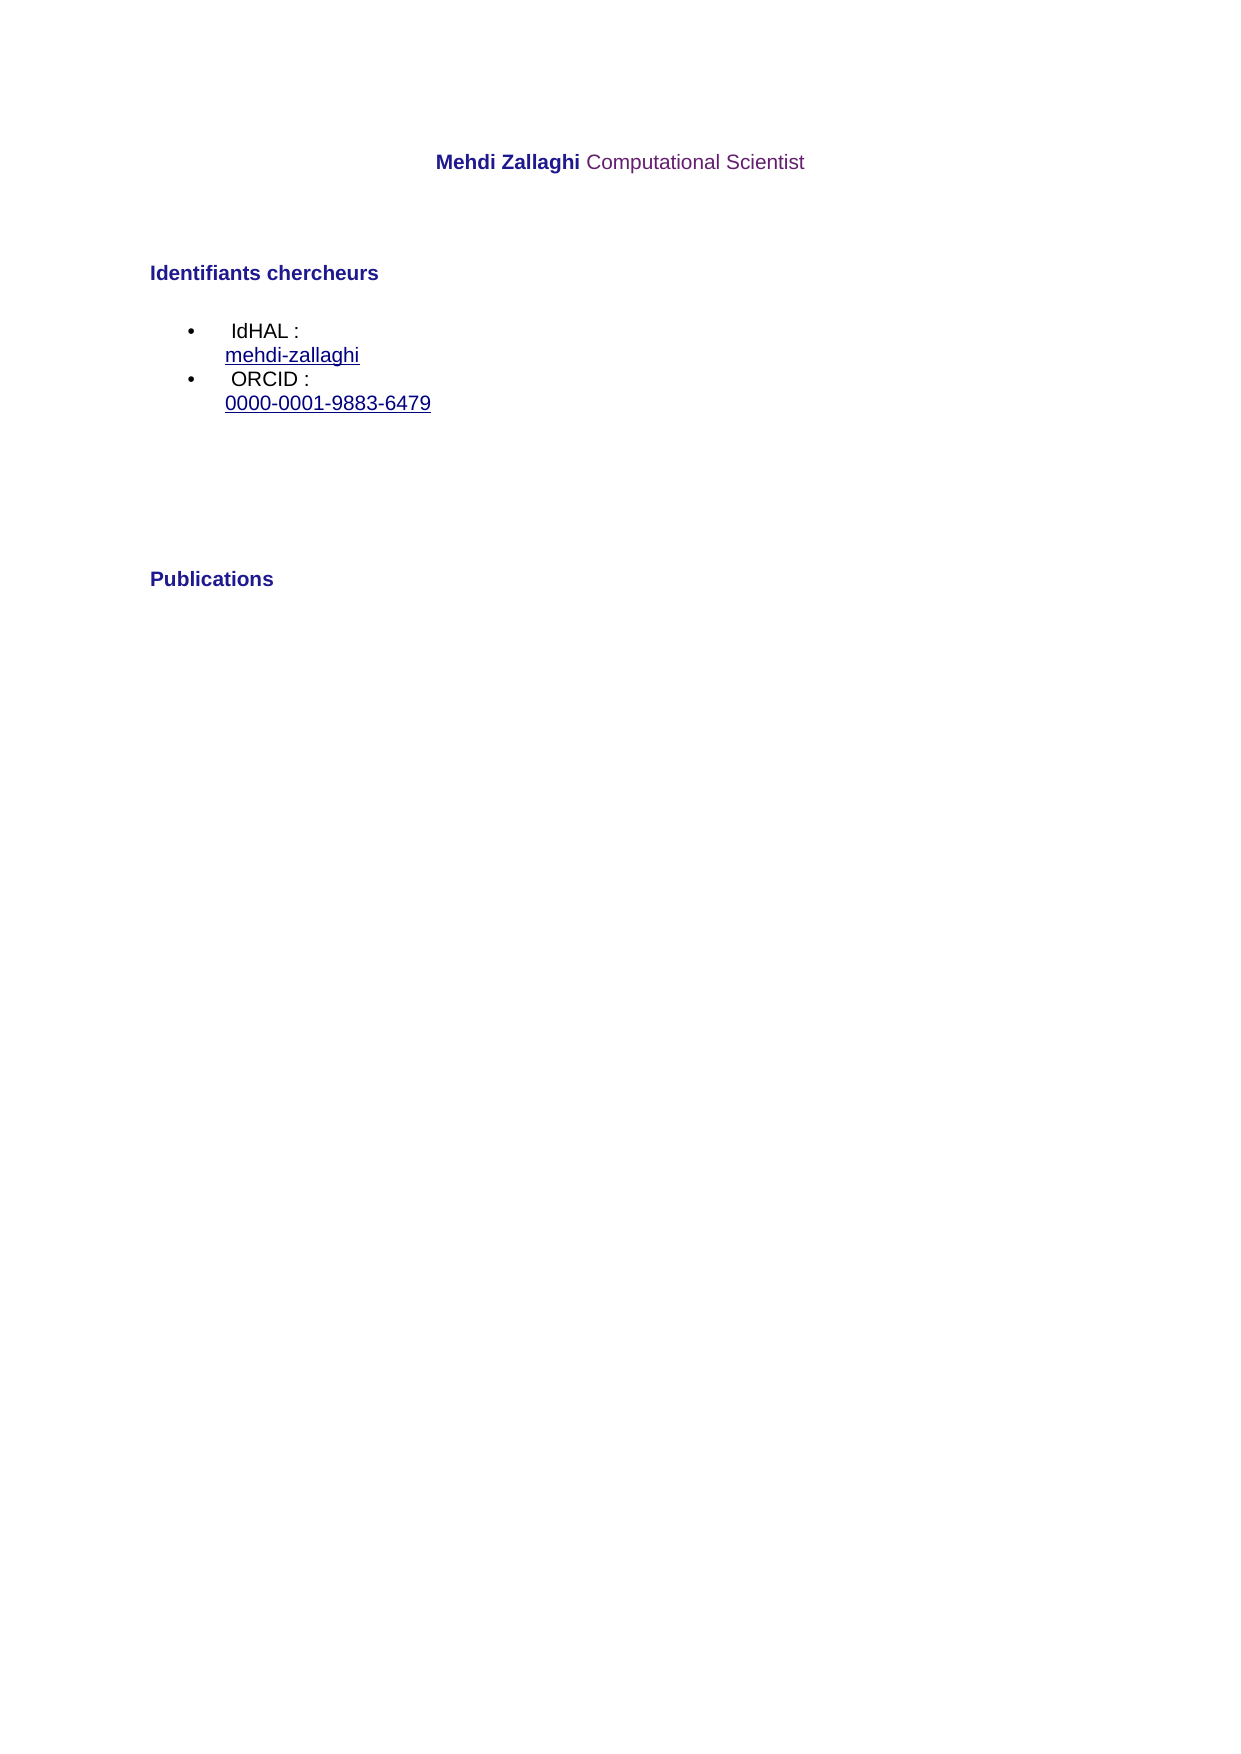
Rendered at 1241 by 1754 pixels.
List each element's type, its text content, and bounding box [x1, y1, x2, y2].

subtitle Publications [150, 567, 1090, 591]
list mehdi-zallaghi [187, 343, 1090, 367]
subtitle Mehdi Zallaghi Computational Scientist [150, 150, 1090, 174]
list ORCID : [187, 367, 1090, 391]
list 0000-0001-9883-6479 [187, 391, 1090, 414]
list IdHAL : [187, 319, 1090, 343]
subtitle Identifiants chercheurs [150, 260, 1090, 284]
